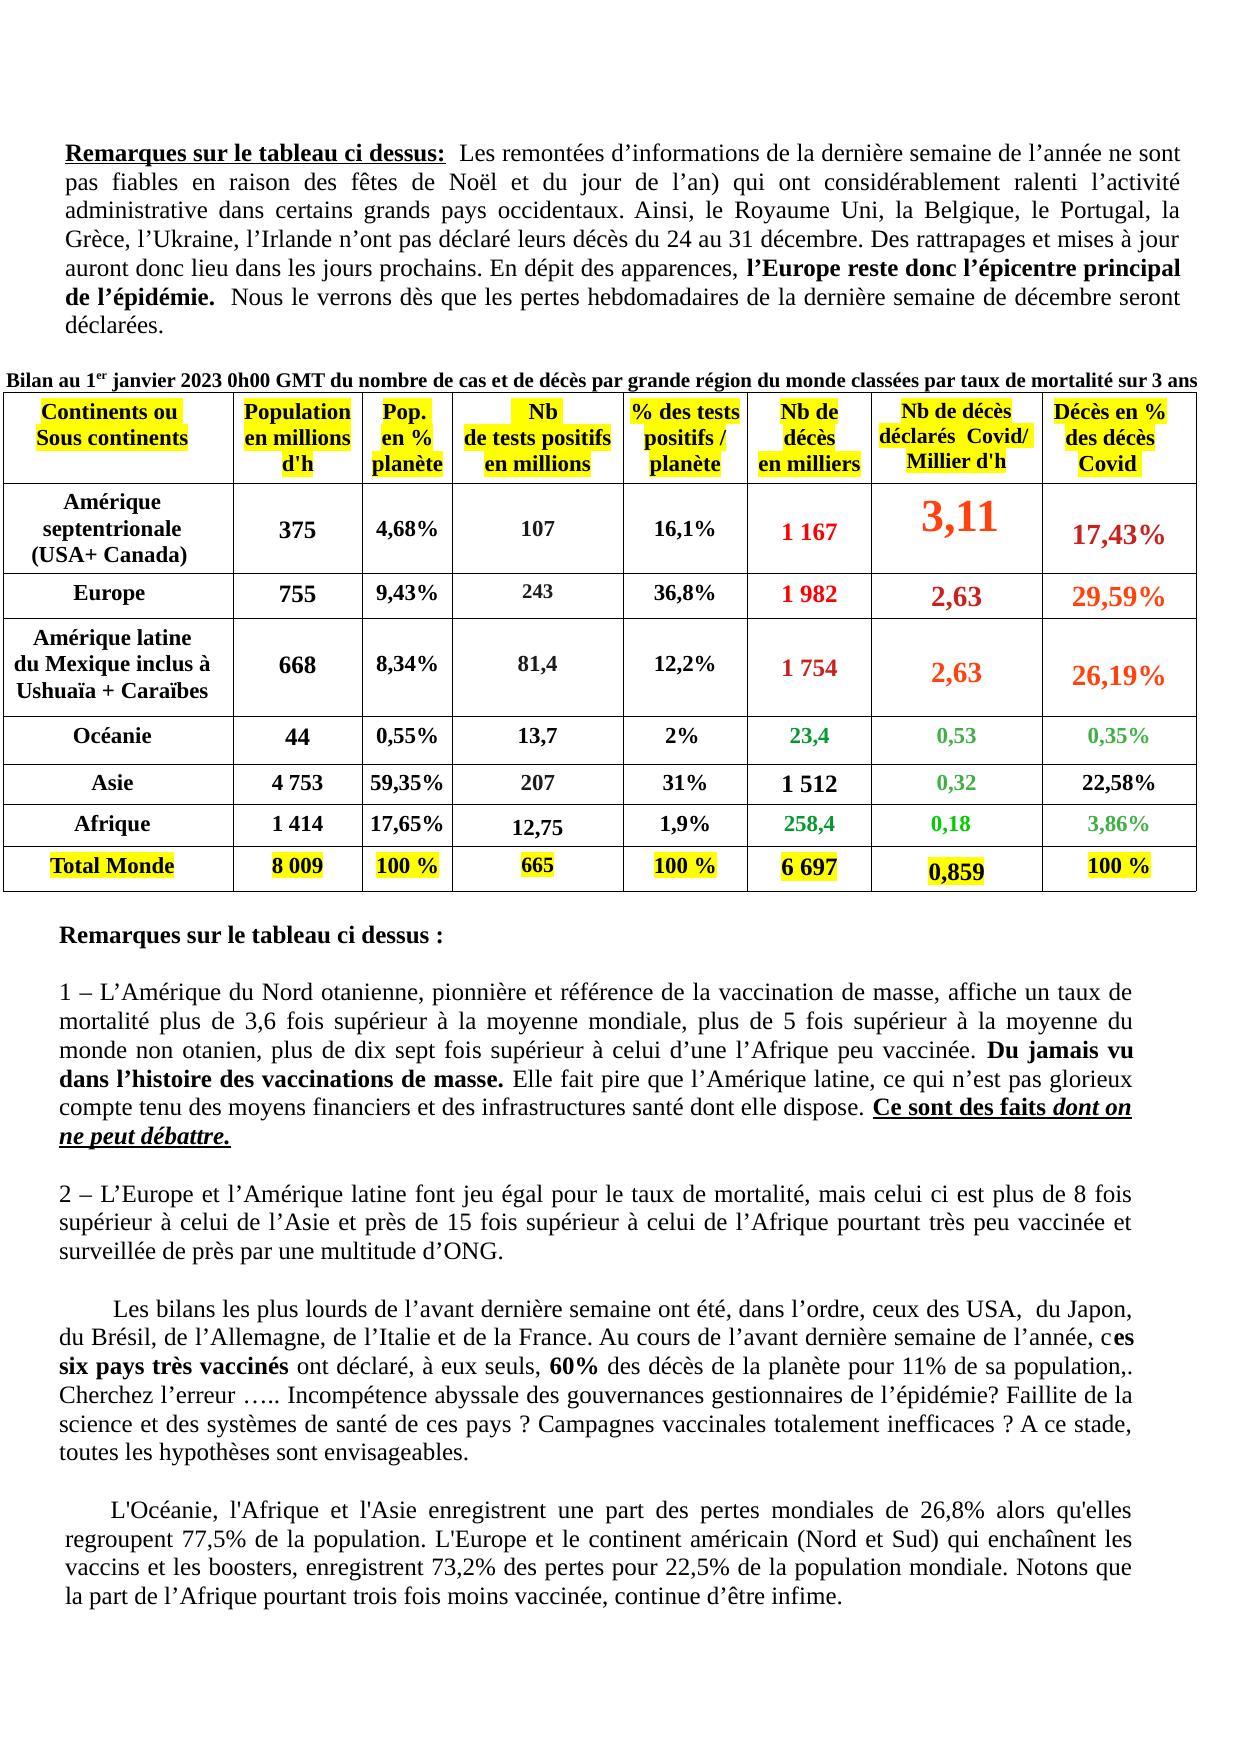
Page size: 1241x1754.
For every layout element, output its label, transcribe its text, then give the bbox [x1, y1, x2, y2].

table_cell 8 009 [234, 847, 362, 891]
table_cell 44 [234, 717, 362, 763]
table_cell 3,11 [872, 484, 1042, 573]
table_cell 1 414 [234, 805, 362, 846]
table_cell 26,19% [1043, 619, 1196, 716]
table_cell 17,65% [363, 805, 452, 846]
table_cell 1 754 [748, 619, 871, 716]
table_cell 12,75 [453, 805, 623, 846]
table_cell 4 753 [234, 765, 362, 804]
table_cell 258,4 [748, 805, 871, 846]
table_cell 107 [453, 484, 623, 573]
table_cell Europe [4, 574, 233, 618]
table_header Nb de décès déclarés Covid/ Millier d'h [872, 393, 1042, 483]
table_cell 100 % [1043, 847, 1196, 891]
table_cell 4,68% [363, 484, 452, 573]
table_cell 9,43% [363, 574, 452, 618]
table_cell 22,58% [1043, 765, 1196, 804]
table_cell 1 982 [748, 574, 871, 618]
table_cell Amérique latine du Mexique inclus à Ushuaïa + Caraïbes [4, 619, 233, 716]
table_cell Amérique septentrionale (USA+ Canada) [4, 484, 233, 573]
table_cell 207 [453, 765, 623, 804]
table_cell 375 [234, 484, 362, 573]
table_cell 0,55% [363, 717, 452, 763]
table_cell 0,53 [872, 717, 1042, 763]
table_cell 2,63 [872, 574, 1042, 618]
table_cell Afrique [4, 805, 233, 846]
table_cell 6 697 [748, 847, 871, 891]
table_cell 0,18 [872, 805, 1042, 846]
table_cell 13,7 [453, 717, 623, 763]
table_cell 665 [453, 847, 623, 891]
table_header Nb de tests positifs en millions [453, 393, 623, 483]
table_cell 12,2% [624, 619, 747, 716]
table_header Population en millions d'h [234, 393, 362, 483]
table_cell 243 [453, 574, 623, 618]
table_cell 755 [234, 574, 362, 618]
table_cell 17,43% [1043, 484, 1196, 573]
table_cell 31% [624, 765, 747, 804]
table_header Décès en % des décès Covid [1043, 393, 1196, 483]
table_cell 59,35% [363, 765, 452, 804]
table_header % des tests positifs / planète [624, 393, 747, 483]
table_cell Total Monde [4, 847, 233, 891]
table_header Continents ou Sous continents [4, 393, 233, 483]
table_cell 1 167 [748, 484, 871, 573]
table_header Nb de décès en milliers [748, 393, 871, 483]
table_cell 1,9% [624, 805, 747, 846]
table_cell 668 [234, 619, 362, 716]
table_header Remarques sur le tableau ci dessus: Les remontées d’informations de la dernière semaine de l’année ne sont pas fiables en raison des fêtes de Noël et du jour de l’an) qui ont considérablement ralenti l’activité administrative dans certains grands pays occidentaux. Ainsi, le Royaume Uni, la Belgique, le Portugal, la Grèce, l’Ukraine, l’Irlande n’ont pas déclaré leurs décès du 24 au 31 décembre. Des rattrapages et mises à jour auront donc lieu dans les jours prochains. En dépit des apparences, l’Europe reste donc l’épicentre principal de l’épidémie. Nous le verrons dès que les pertes hebdomadaires de la dernière semaine de décembre seront déclarées. Bilan au 1er janvier 2023 0h00 GMT du nombre de cas et de décès par grande région du monde classées par taux de mortalité sur 3 ans Remarques sur le tableau ci dessus : 1 – L’Amérique du Nord otanienne, pionnière et référence de la vaccination de masse, affiche un taux de mortalité plus de 3,6 fois supérieur à la moyenne mondiale, plus de 5 fois supérieur à la moyenne du monde non otanien, plus de dix sept fois supérieur à celui d’une l’Afrique peu vaccinée. Du jamais vu dans l’histoire des vaccinations de masse. Elle fait pire que l’Amérique latine, ce qui n’est pas glorieux compte tenu des moyens financiers et des infrastructures santé dont elle dispose. Ce sont des faits dont on ne peut débattre. 2 – L’Europe et l’Amérique latine font jeu égal pour le taux de mortalité, mais celui ci est plus de 8 fois supérieur à celui de l’Asie et près de 15 fois supérieur à celui de l’Afrique pourtant très peu vaccinée et surveillée de près par une multitude d’ONG. Les bilans les plus lourds de l’avant dernière semaine ont été, dans l’ordre, ceux des USA, du Japon, du Brésil, de l’Allemagne, de l’Italie et de la France. Au cours de l’avant dernière semaine de l’année, ces six pays très vaccinés ont déclaré, à eux seuls, 60% des décès de la planète pour 11% de sa population,. Cherchez l’erreur ….. Incompétence abyssale des gouvernances gestionnaires de l’épidémie? Faillite de la science et des systèmes de santé de ces pays ? Campagnes vaccinales totalement inefficaces ? A ce stade, toutes les hypothèses sont envisageables. L'Océanie, l'Afrique et l'Asie enregistrent une part des pertes mondiales de 26,8% alors qu'elles regroupent 77,5% de la population. L'Europe et le continent américain (Nord et Sud) qui enchaînent les vaccins et les boosters, enregistrent 73,2% des pertes pour 22,5% de la population mondiale. Notons que la part de l’Afrique pourtant trois fois moins vaccinée, continue d’être infime. [3, 106, 1226, 1642]
table_cell 3,86% [1043, 805, 1196, 846]
table_cell 0,35% [1043, 717, 1196, 763]
table_cell 100 % [363, 847, 452, 891]
table_cell 0,859 [872, 847, 1042, 891]
table_cell 16,1% [624, 484, 747, 573]
table_cell 36,8% [624, 574, 747, 618]
table_cell 8,34% [363, 619, 452, 716]
table_cell Asie [4, 765, 233, 804]
table_cell 2,63 [872, 619, 1042, 716]
table_cell 81,4 [453, 619, 623, 716]
table_header Pop. en % planète [363, 393, 452, 483]
table_cell Océanie [4, 717, 233, 763]
table_cell 29,59% [1043, 574, 1196, 618]
table_cell 100 % [624, 847, 747, 891]
table_cell 23,4 [748, 717, 871, 763]
table_cell 2% [624, 717, 747, 763]
table_cell 0,32 [872, 765, 1042, 804]
table_cell 1 512 [748, 765, 871, 804]
